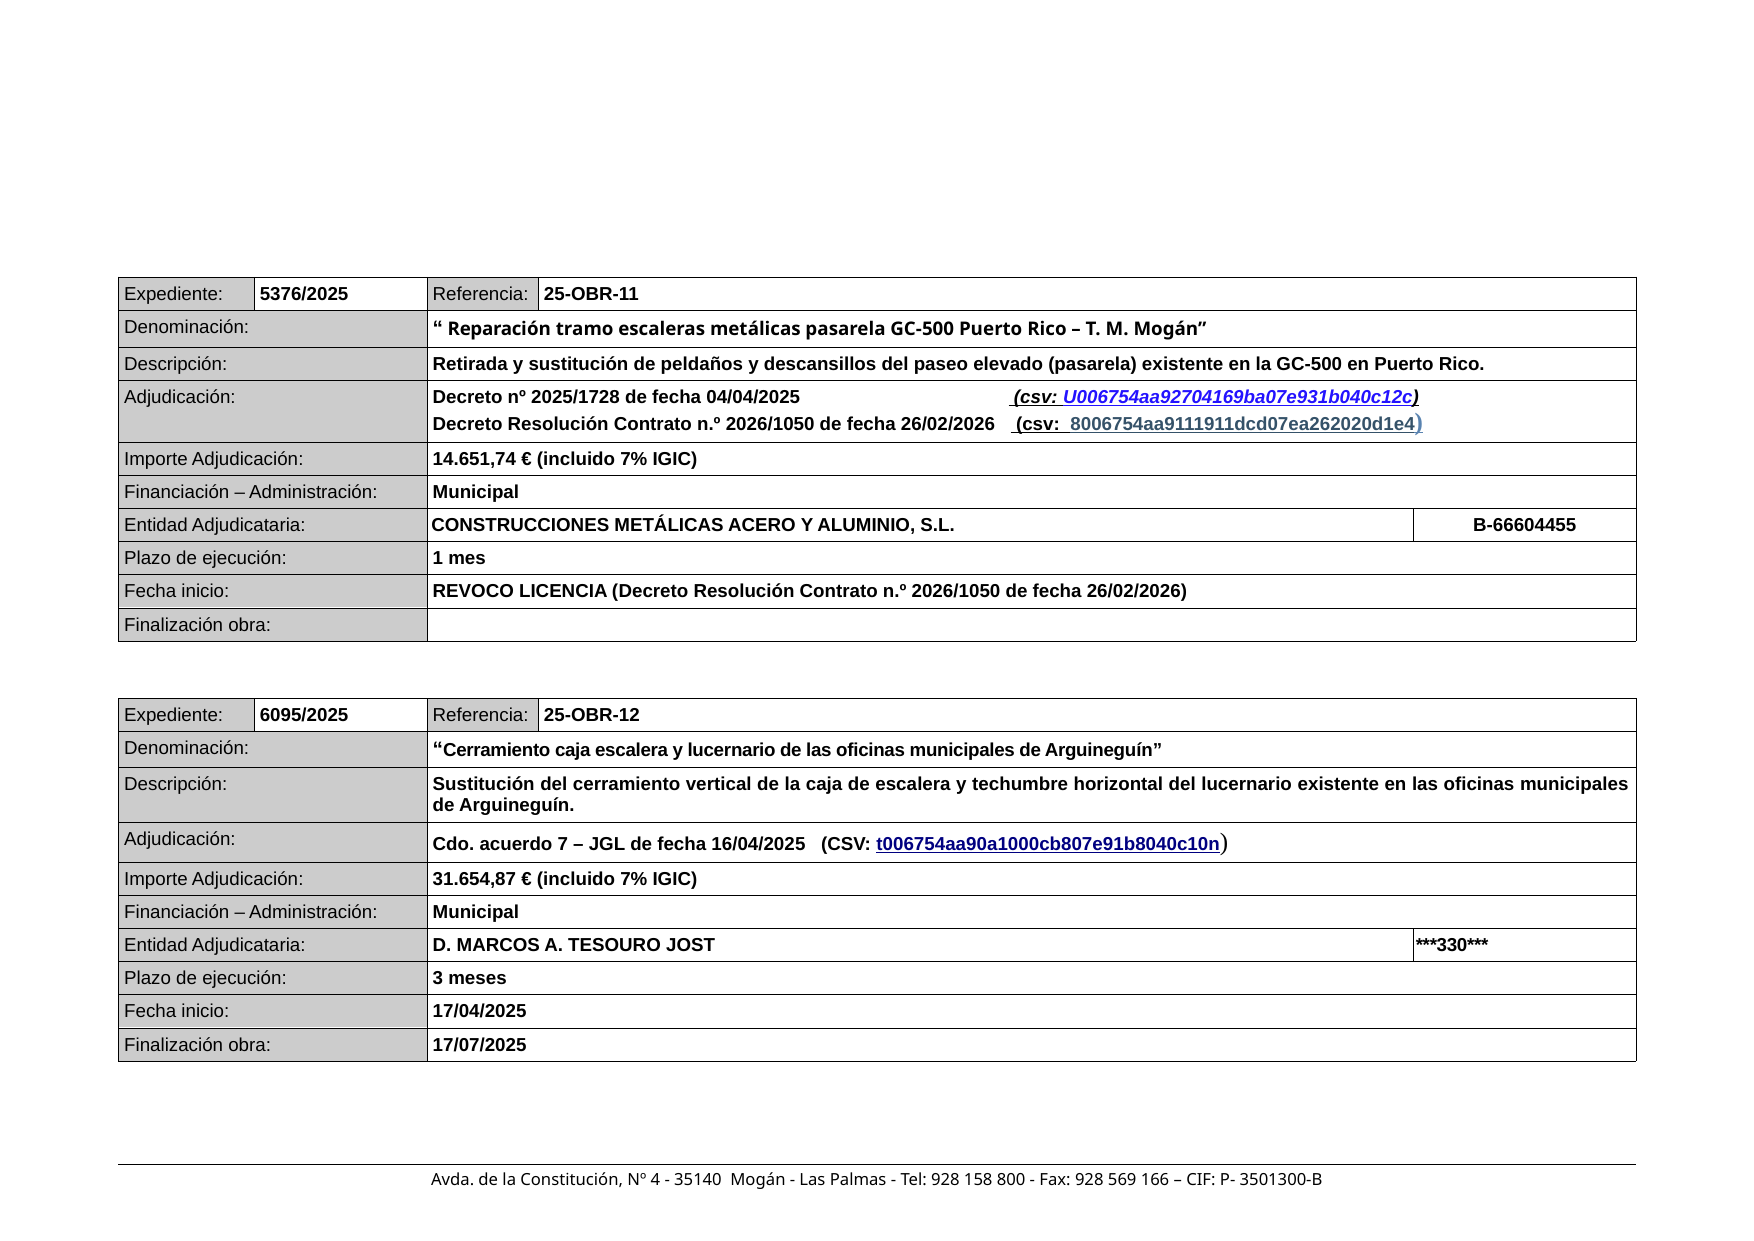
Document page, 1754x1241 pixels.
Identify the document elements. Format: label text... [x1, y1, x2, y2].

table_cell [428, 609, 1636, 641]
table_cell Entidad Adjudicataria: [119, 509, 427, 541]
table_cell Descripción: [119, 768, 427, 822]
table_cell Importe Adjudicación: [119, 443, 427, 475]
table_cell Finalización obra: [119, 609, 427, 641]
table_cell 17/07/2025 [428, 1029, 1636, 1061]
table_cell Financiación – Administración: [119, 476, 427, 508]
table_cell Municipal [428, 476, 1636, 508]
table_header 5376/2025 [255, 278, 427, 310]
table_cell Entidad Adjudicataria: [119, 929, 427, 961]
table_cell Decreto nº 2025/1728 de fecha 04/04/2025 (csv: U006754aa92704169ba07e931b040c12c) Decreto Resolución Contrato n.º 2026/1050 de fecha 26/02/2026 (csv: 8006754aa9111911dcd07ea262020d1e4) [428, 381, 1636, 442]
table_cell Sustitución del cerramiento vertical de la caja de escalera y techumbre horizontal del lucernario existente en las oficinas municipales de Arguineguín. [428, 768, 1636, 822]
table_cell 31.654,87 € (incluido 7% IGIC) [428, 863, 1636, 895]
table_cell Plazo de ejecución: [119, 542, 427, 574]
table_cell ***330*** [1414, 929, 1636, 961]
table_cell 14.651,74 € (incluido 7% IGIC) [428, 443, 1636, 475]
table_cell CONSTRUCCIONES METÁLICAS ACERO Y ALUMINIO, S.L. [428, 509, 1413, 541]
table_cell 1 mes [428, 542, 1636, 574]
table_cell Plazo de ejecución: [119, 962, 427, 994]
table_cell Adjudicación: [119, 381, 427, 442]
table_header Expediente: [119, 699, 254, 731]
table_cell Descripción: [119, 348, 427, 380]
table_header 6095/2025 [255, 699, 427, 731]
table_cell Importe Adjudicación: [119, 863, 427, 895]
table_header 25-OBR-11 [539, 278, 1636, 310]
table_cell 17/04/2025 [428, 995, 1636, 1027]
table_header Referencia: [428, 699, 538, 731]
table_cell Municipal [428, 896, 1636, 928]
table_cell Financiación – Administración: [119, 896, 427, 928]
table_header Referencia: [428, 278, 538, 310]
table_header 25-OBR-12 [539, 699, 1636, 731]
table_cell Adjudicación: [119, 823, 427, 862]
table_cell Denominación: [119, 732, 427, 767]
table_cell “ Reparación tramo escaleras metálicas pasarela GC-500 Puerto Rico – T. M. Mogán” [428, 311, 1636, 347]
table_cell Denominación: [119, 311, 427, 347]
table_cell REVOCO LICENCIA (Decreto Resolución Contrato n.º 2026/1050 de fecha 26/02/2026) [428, 575, 1636, 607]
table_cell Retirada y sustitución de peldaños y descansillos del paseo elevado (pasarela) existente en la GC-500 en Puerto Rico. [428, 348, 1636, 380]
table_cell Finalización obra: [119, 1029, 427, 1061]
table_cell B-66604455 [1414, 509, 1636, 541]
table_cell Cdo. acuerdo 7 – JGL de fecha 16/04/2025 (CSV: t006754aa90a1000cb807e91b8040c10n) [428, 823, 1636, 862]
table_cell Fecha inicio: [119, 995, 427, 1027]
table_header Expediente: [119, 278, 254, 310]
table_cell “Cerramiento caja escalera y lucernario de las oficinas municipales de Arguineguín” [428, 732, 1636, 767]
table_cell D. MARCOS A. TESOURO JOST [428, 929, 1413, 961]
table_cell Fecha inicio: [119, 575, 427, 607]
table_cell 3 meses [428, 962, 1636, 994]
